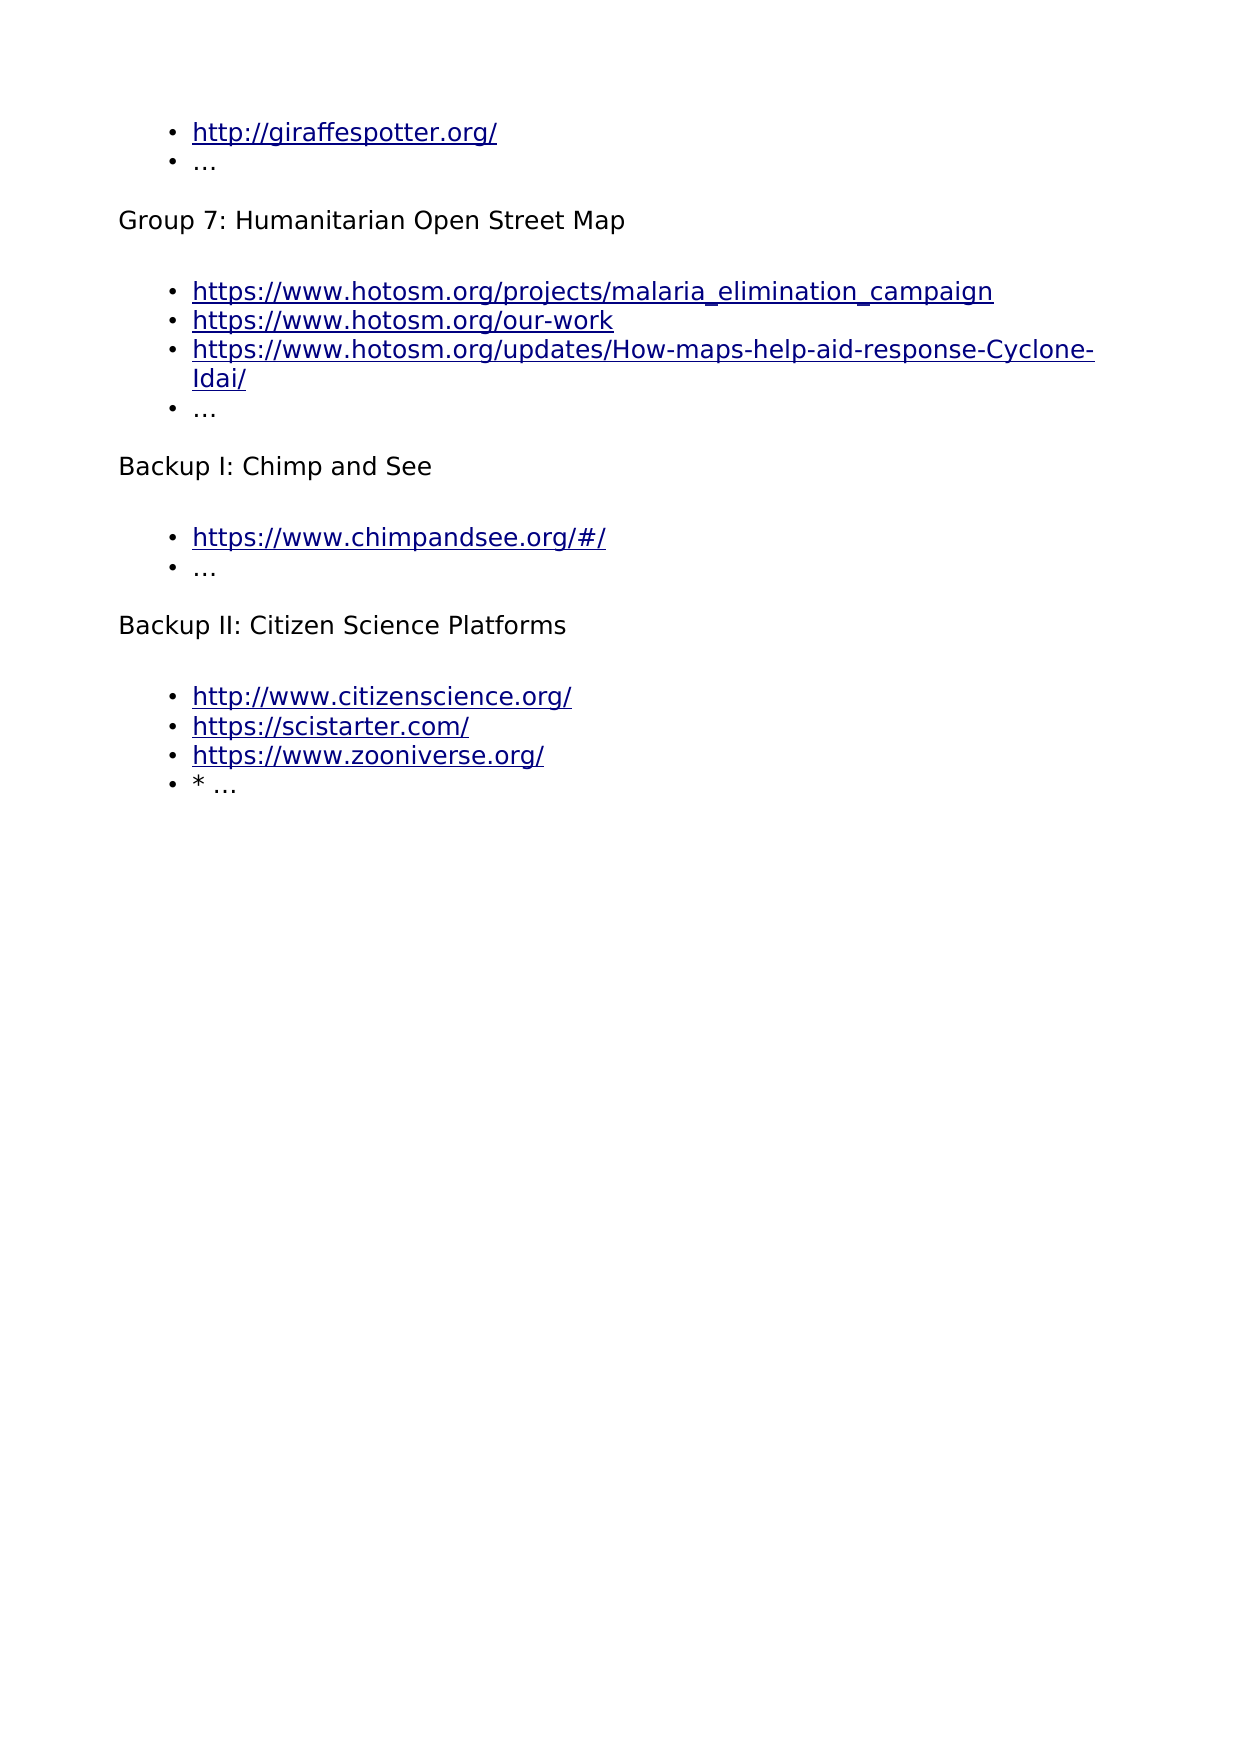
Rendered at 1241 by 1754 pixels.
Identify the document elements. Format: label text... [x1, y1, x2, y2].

list https://scistarter.com/ [177, 712, 1122, 741]
text Group 7: Humanitarian Open Street Map [118, 206, 1122, 235]
list https://www.chimpandsee.org/#/ [177, 523, 1122, 553]
text Backup I: Chimp and See [118, 452, 1122, 482]
list https://www.hotosm.org/our-work [177, 306, 1122, 335]
list https://www.zooniverse.org/ [177, 741, 1122, 770]
list … [177, 553, 1122, 582]
list https://www.hotosm.org/projects/malaria_elimination_campaign [177, 277, 1122, 306]
list * … [177, 770, 1122, 799]
text Backup II: Citizen Science Platforms [118, 611, 1122, 641]
list https://www.hotosm.org/updates/How-maps-help-aid-response-Cyclone-Idai/ [177, 335, 1122, 394]
list http://giraffespotter.org/ [177, 118, 1122, 147]
list http://www.citizenscience.org/ [177, 682, 1122, 712]
list … [177, 147, 1122, 176]
list … [177, 394, 1122, 423]
